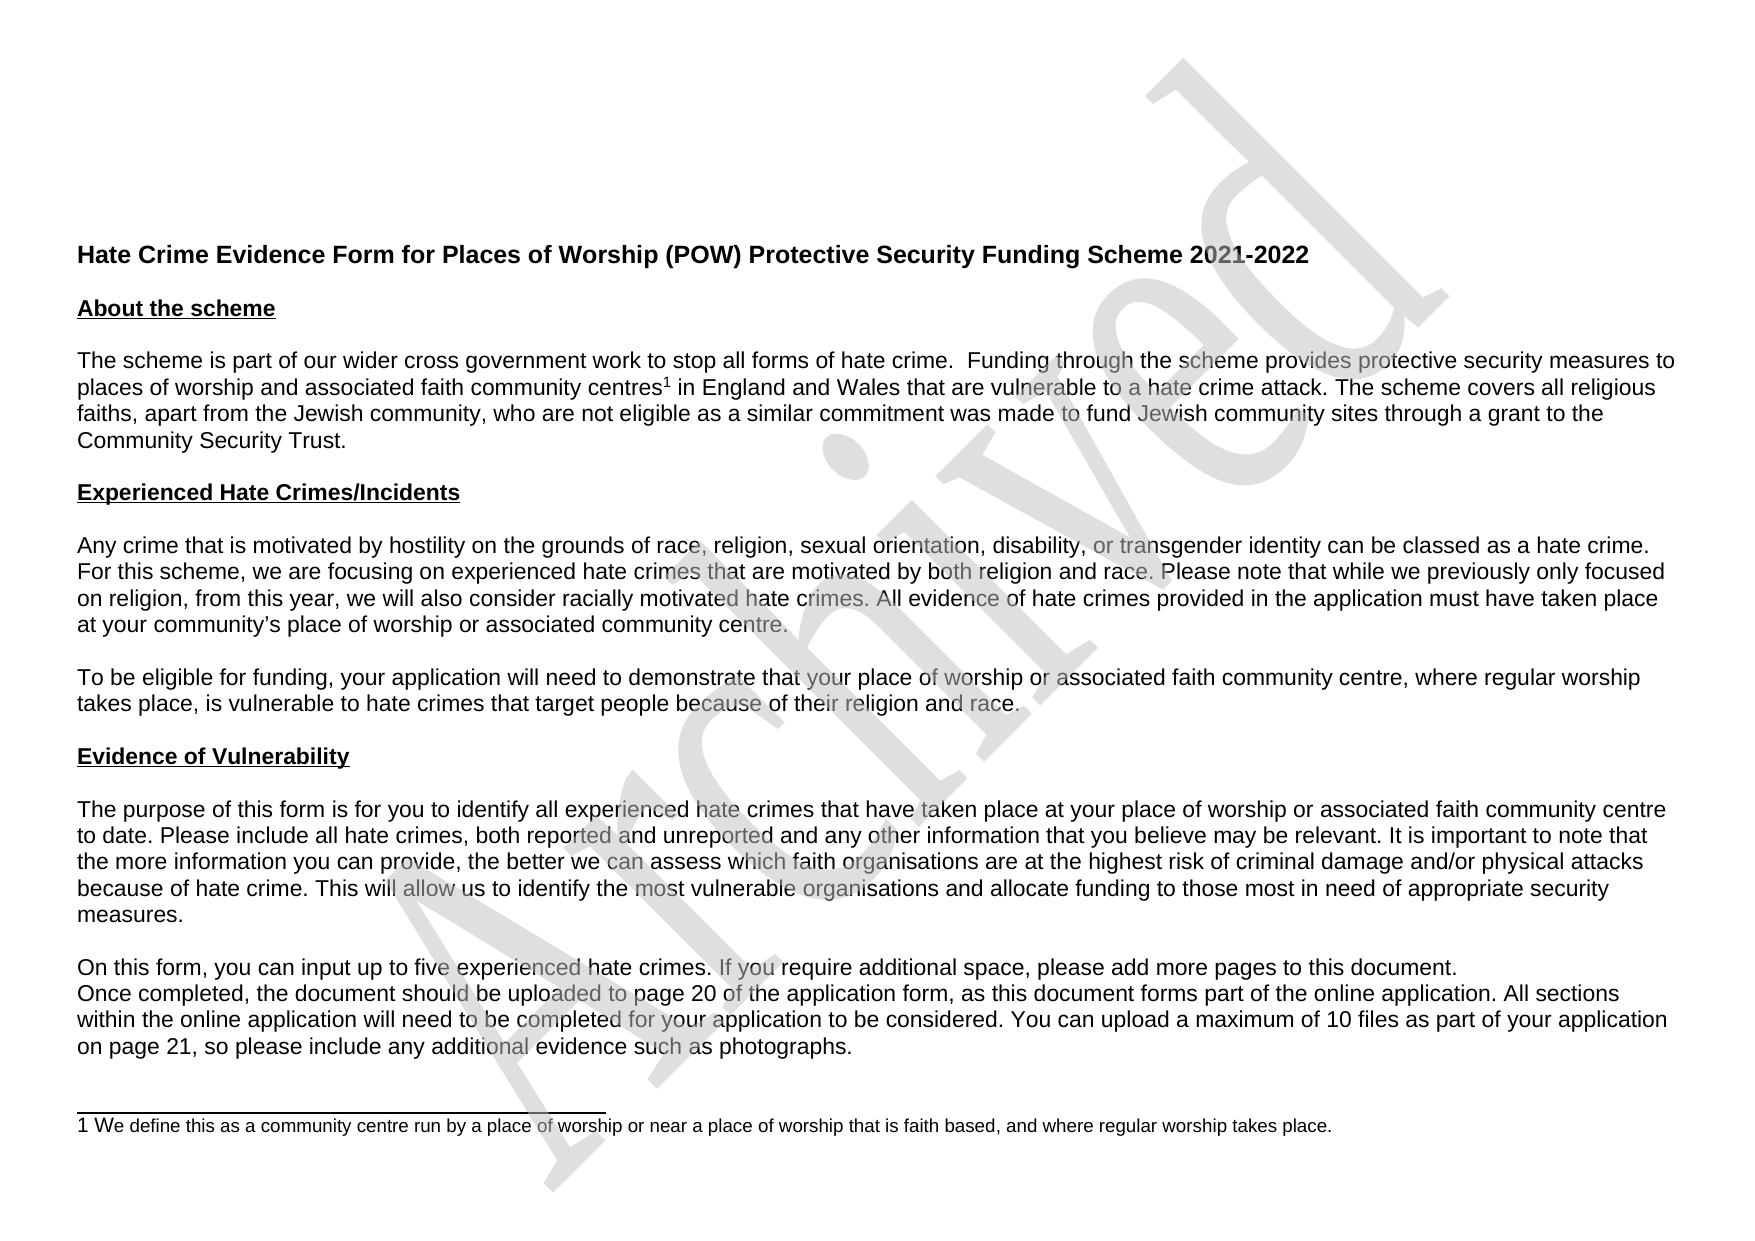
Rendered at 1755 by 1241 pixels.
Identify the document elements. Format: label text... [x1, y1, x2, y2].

text Any crime that is motivated by hostility on the grounds of race, religion, sexual orientation, disability, or transgender identity can be classed as a hate crime. For this scheme, we are focusing on experienced hate crimes that are motivated by both religion and race. Please note that while we previously only focused on religion, from this year, we will also consider racially motivated hate crimes. All evidence of hate crimes provided in the application must have taken place at your community’s place of worship or associated community centre. [77, 532, 1008, 637]
text [904, 743, 1677, 769]
text [1274, 295, 1393, 321]
text To be eligible for funding, your application will need to demonstrate that your place of worship or associated faith community centre, where regular worship takes place, is vulnerable to hate crimes that target people because of their religion and race. [825, 664, 966, 716]
text Hate Crime Evidence Form for Places of Worship (POW) Protective Security Funding Scheme 2021-2022 [1367, 240, 1677, 268]
table_header [1089, 103, 1233, 148]
text About the scheme [77, 295, 1106, 321]
text [1426, 295, 1677, 321]
text The scheme is part of our wider cross government work to stop all forms of hate crime. Funding through the scheme provides protective security measures to places of worship and associated faith community centres in England and Wales that are vulnerable to a hate crime attack. The scheme covers all religious faiths, apart from the Jewish community, who are not eligible as a similar commitment was made to fund Jewish community sites through a grant to the Community Security Trust. [1172, 347, 1677, 453]
text On this form, you can input up to five experienced hate crimes. If you require additional space, please add more pages to this document. [569, 954, 722, 980]
text [1192, 295, 1254, 321]
text Evidence of Vulnerability [77, 743, 680, 769]
text The purpose of this form is for you to identify all experienced hate crimes that have taken place at your place of worship or associated faith community centre to date. Please include all hate crimes, both reported and unreported and any other information that you believe may be relevant. It is important to note that the more information you can provide, the better we can assess which faith organisations are at the highest risk of criminal damage and/or physical attacks because of hate crime. This will allow us to identify the most vulnerable organisations and allocate funding to those most in need of appropriate security measures. [628, 796, 1677, 927]
table_header [817, 103, 1089, 148]
table_header [77, 103, 817, 148]
text [1028, 479, 1111, 506]
text On this form, you can input up to five experienced hate crimes. If you require additional space, please add more pages to this document. [77, 954, 445, 980]
text To be eligible for funding, your application will need to demonstrate that your place of worship or associated faith community centre, where regular worship takes place, is vulnerable to hate crimes that target people because of their religion and race. [77, 664, 835, 716]
text Once completed, the document should be uploaded to page 20 of the application form, as this document forms part of the online application. All sections within the online application will need to be completed for your application to be considered. You can upload a maximum of 10 files as part of your application on page 21, so please include any additional evidence such as photographs. [522, 1001, 663, 1059]
text Hate Crime Evidence Form for Places of Worship (POW) Protective Security Funding Scheme 2021-2022 [77, 240, 1213, 268]
table_header [1230, 103, 1754, 148]
text Experienced Hate Crimes/Incidents [77, 479, 1009, 506]
text The scheme is part of our wider cross government work to stop all forms of hate crime. Funding through the scheme provides protective security measures to places of worship and associated faith community centres in England and Wales that are vulnerable to a hate crime attack. The scheme covers all religious faiths, apart from the Jewish community, who are not eligible as a similar commitment was made to fund Jewish community sites through a grant to the Community Security Trust. [77, 347, 1174, 453]
text Any crime that is motivated by hostility on the grounds of race, religion, sexual orientation, disability, or transgender identity can be classed as a hate crime. For this scheme, we are focusing on experienced hate crimes that are motivated by both religion and race. Please note that while we previously only focused on religion, from this year, we will also consider racially motivated hate crimes. All evidence of hate crimes provided in the application must have taken place at your community’s place of worship or associated community centre. [945, 532, 1677, 637]
text Once completed, the document should be uploaded to page 20 of the application form, as this document forms part of the online application. All sections within the online application will need to be completed for your application to be considered. You can upload a maximum of 10 files as part of your application on page 21, so please include any additional evidence such as photographs. [613, 980, 1677, 1059]
text On this form, you can input up to five experienced hate crimes. If you require additional space, please add more pages to this document. [767, 954, 1677, 980]
text The purpose of this form is for you to identify all experienced hate crimes that have taken place at your place of worship or associated faith community centre to date. Please include all hate crimes, both reported and unreported and any other information that you believe may be relevant. It is important to note that the more information you can provide, the better we can assess which faith organisations are at the highest risk of criminal damage and/or physical attacks because of hate crime. This will allow us to identify the most vulnerable organisations and allocate funding to those most in need of appropriate security measures. [77, 796, 669, 927]
text Hate Crime Evidence Form for Places of Worship (POW) Protective Security Funding Scheme 2021-2022 [1232, 240, 1353, 268]
text We define this as a community centre run by a place of worship or near a place of worship that is faith based, and where regular worship takes place. [550, 1113, 1677, 1137]
text To be eligible for funding, your application will need to demonstrate that your place of worship or associated faith community centre, where regular worship takes place, is vulnerable to hate crimes that target people because of their religion and race. [957, 664, 1677, 716]
text [1116, 479, 1677, 506]
text Once completed, the document should be uploaded to page 20 of the application form, as this document forms part of the online application. All sections within the online application will need to be completed for your application to be considered. You can upload a maximum of 10 files as part of your application on page 21, so please include any additional evidence such as photographs. [77, 980, 494, 1059]
text We define this as a community centre run by a place of worship or near a place of worship that is faith based, and where regular worship takes place. [77, 1114, 542, 1137]
text [702, 743, 888, 769]
text [1117, 302, 1176, 321]
